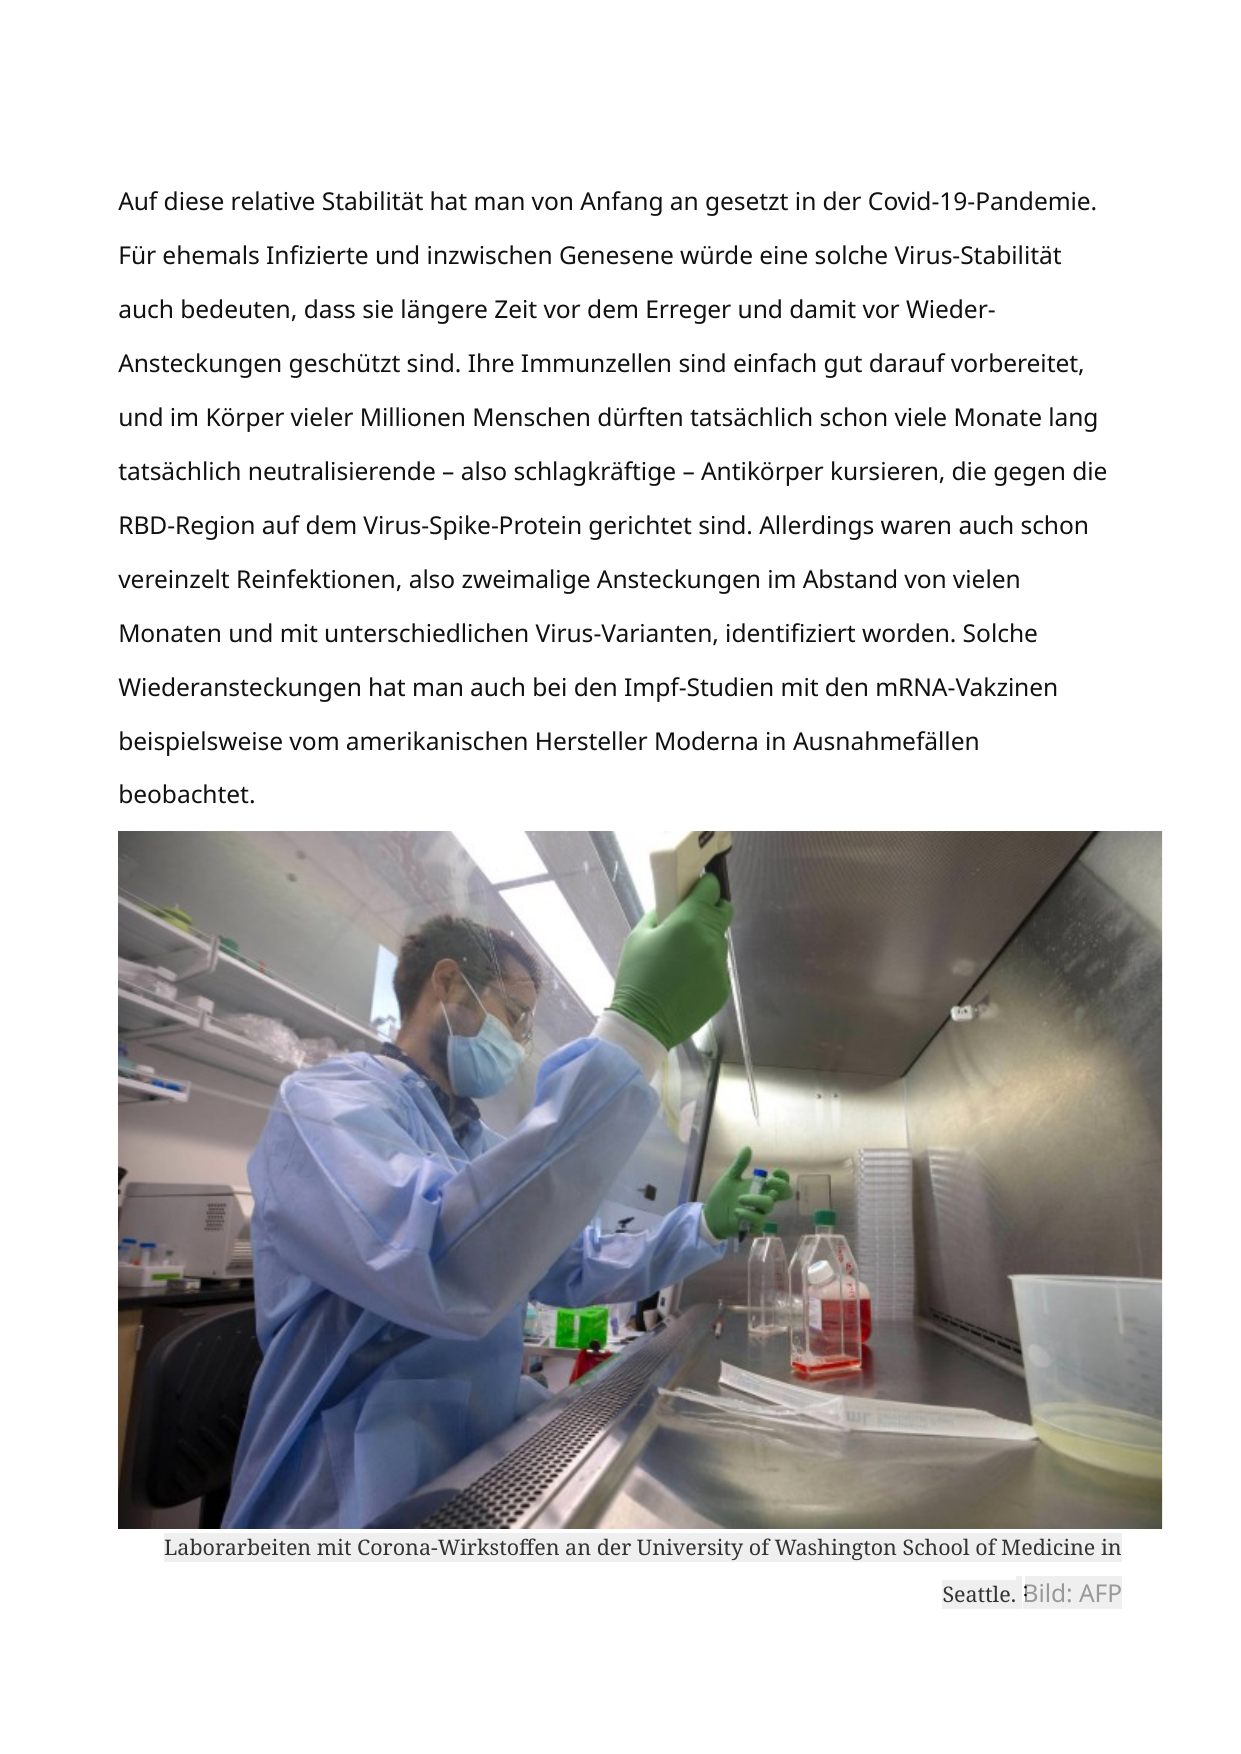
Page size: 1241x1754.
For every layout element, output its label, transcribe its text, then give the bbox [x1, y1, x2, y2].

text Laborarbeiten mit Corona-Wirkstoffen an der University of Washington School of Medicine in Seattle. Bild: AFP [118, 1532, 1122, 1609]
text Auf diese relative Stabilität hat man von Anfang an gesetzt in der Covid-19-Pandemie. Für ehemals Infizierte und inzwischen Genesene würde eine solche Virus-Stabilität auch bedeuten, dass sie längere Zeit vor dem Erreger und damit vor Wieder-Ansteckungen geschützt sind. Ihre Immunzellen sind einfach gut darauf vorbereitet, und im Körper vieler Millionen Menschen dürften tatsächlich schon viele Monate lang tatsächlich neutralisierende – also schlagkräftige – Antikörper kursieren, die gegen die RBD-Region auf dem Virus-Spike-Protein gerichtet sind. Allerdings waren auch schon vereinzelt Reinfektionen, also zweimalige Ansteckungen im Abstand von vielen Monaten und mit unterschiedlichen Virus-Varianten, identifiziert worden. Solche Wiederansteckungen hat man auch bei den Impf-Studien mit den mRNA-Vakzinen beispielsweise vom amerikanischen Hersteller Moderna in Ausnahmefällen beobachtet. [118, 184, 1122, 811]
picture [118, 831, 1163, 1529]
